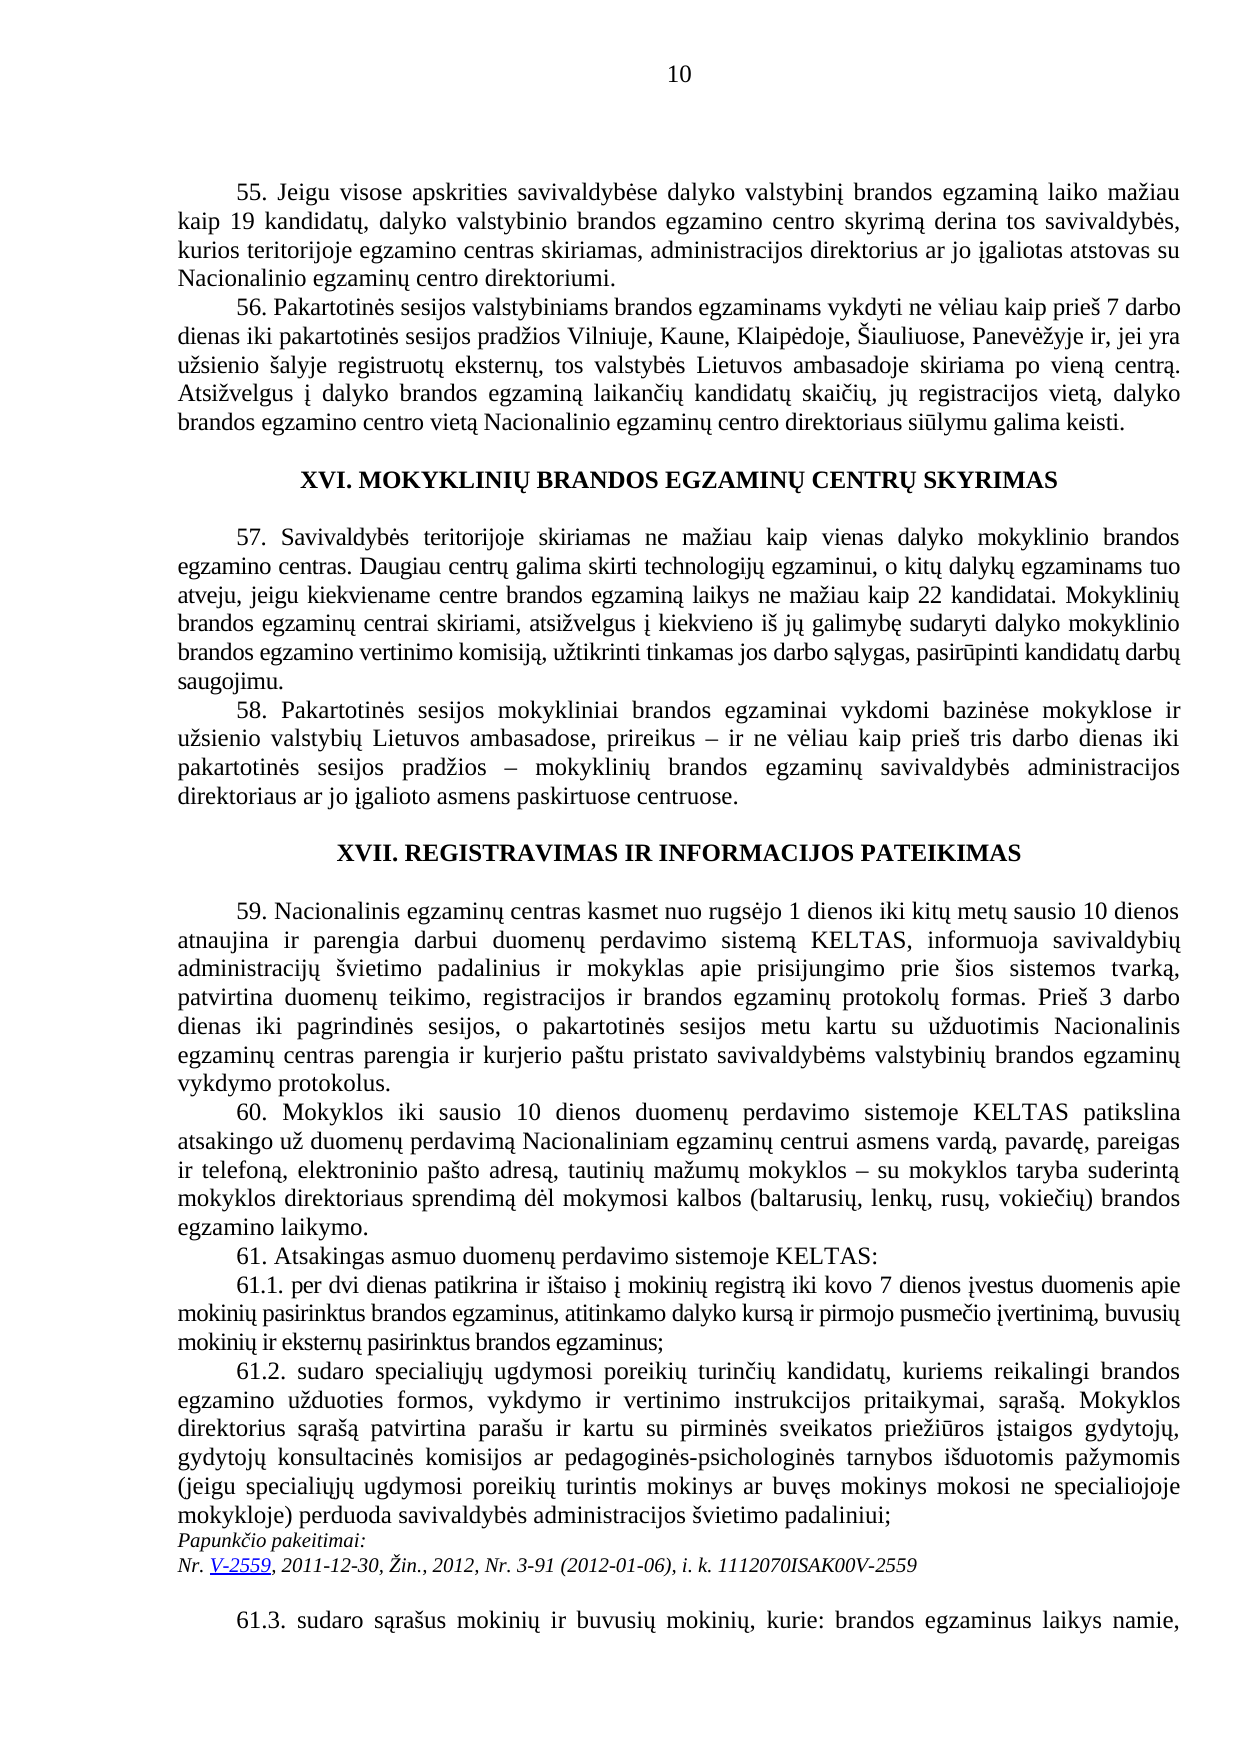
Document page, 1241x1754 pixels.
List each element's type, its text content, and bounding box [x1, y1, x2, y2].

text Papunkčio pakeitimai: [177, 1528, 1181, 1552]
text XVII. REGISTRAVIMAS IR INFORMACIJOS PATEIKIMAS [177, 838, 1181, 867]
text 58. Pakartotinės sesijos mokykliniai brandos egzaminai vykdomi bazinėse mokyklose ir užsienio valstybių Lietuvos ambasadose, prireikus – ir ne vėliau kaip prieš tris darbo dienas iki pakartotinės sesijos pradžios – mokyklinių brandos egzaminų savivaldybės administracijos direktoriaus ar jo įgalioto asmens paskirtuose centruose. [177, 695, 1181, 810]
text 61.3. sudaro sąrašus mokinių ir buvusių mokinių, kurie: brandos egzaminus laikys namie, [177, 1605, 1181, 1634]
text 56. Pakartotinės sesijos valstybiniams brandos egzaminams vykdyti ne vėliau kaip prieš 7 darbo dienas iki pakartotinės sesijos pradžios Vilniuje, Kaune, Klaipėdoje, Šiauliuose, Panevėžyje ir, jei yra užsienio šalyje registruotų eksternų, tos valstybės Lietuvos ambasadoje skiriama po vieną centrą. Atsižvelgus į dalyko brandos egzaminą laikančių kandidatų skaičių, jų registracijos vietą, dalyko brandos egzamino centro vietą Nacionalinio egzaminų centro direktoriaus siūlymu galima keisti. [177, 292, 1181, 436]
text 61.1. per dvi dienas patikrina ir ištaiso į mokinių registrą iki kovo 7 dienos įvestus duomenis apie mokinių pasirinktus brandos egzaminus, atitinkamo dalyko kursą ir pirmojo pusmečio įvertinimą, buvusių mokinių ir eksternų pasirinktus brandos egzaminus; [177, 1270, 1181, 1356]
text 61.2. sudaro specialiųjų ugdymosi poreikių turinčių kandidatų, kuriems reikalingi brandos egzamino užduoties formos, vykdymo ir vertinimo instrukcijos pritaikymai, sąrašą. Mokyklos direktorius sąrašą patvirtina parašu ir kartu su pirminės sveikatos priežiūros įstaigos gydytojų, gydytojų konsultacinės komisijos ar pedagoginės-psichologinės tarnybos išduotomis pažymomis (jeigu specialiųjų ugdymosi poreikių turintis mokinys ar buvęs mokinys mokosi ne specialiojoje mokykloje) perduoda savivaldybės administracijos švietimo padaliniui; [177, 1356, 1181, 1528]
text XVI. MOKYKLINIŲ BRANDOS EGZAMINŲ CENTRŲ SKYRIMAS [177, 465, 1181, 493]
text 61. Atsakingas asmuo duomenų perdavimo sistemoje KELTAS: [177, 1241, 1181, 1270]
text 57. Savivaldybės teritorijoje skiriamas ne mažiau kaip vienas dalyko mokyklinio brandos egzamino centras. Daugiau centrų galima skirti technologijų egzaminui, o kitų dalykų egzaminams tuo atveju, jeigu kiekviename centre brandos egzaminą laikys ne mažiau kaip 22 kandidatai. Mokyklinių brandos egzaminų centrai skiriami, atsižvelgus į kiekvieno iš jų galimybę sudaryti dalyko mokyklinio brandos egzamino vertinimo komisiją, užtikrinti tinkamas jos darbo sąlygas, pasirūpinti kandidatų darbų saugojimu. [177, 522, 1181, 695]
text 55. Jeigu visose apskrities savivaldybėse dalyko valstybinį brandos egzaminą laiko mažiau kaip 19 kandidatų, dalyko valstybinio brandos egzamino centro skyrimą derina tos savivaldybės, kurios teritorijoje egzamino centras skiriamas, administracijos direktorius ar jo įgaliotas atstovas su Nacionalinio egzaminų centro direktoriumi. [177, 177, 1181, 292]
text Nr. V-2559, 2011-12-30, Žin., 2012, Nr. 3-91 (2012-01-06), i. k. 1112070ISAK00V-2559 [177, 1552, 1181, 1577]
text 59. Nacionalinis egzaminų centras kasmet nuo rugsėjo 1 dienos iki kitų metų sausio 10 dienos atnaujina ir parengia darbui duomenų perdavimo sistemą KELTAS, informuoja savivaldybių administracijų švietimo padalinius ir mokyklas apie prisijungimo prie šios sistemos tvarką, patvirtina duomenų teikimo, registracijos ir brandos egzaminų protokolų formas. Prieš 3 darbo dienas iki pagrindinės sesijos, o pakartotinės sesijos metu kartu su užduotimis Nacionalinis egzaminų centras parengia ir kurjerio paštu pristato savivaldybėms valstybinių brandos egzaminų vykdymo protokolus. [177, 896, 1181, 1097]
text 60. Mokyklos iki sausio 10 dienos duomenų perdavimo sistemoje KELTAS patikslina atsakingo už duomenų perdavimą Nacionaliniam egzaminų centrui asmens vardą, pavardę, pareigas ir telefoną, elektroninio pašto adresą, tautinių mažumų mokyklos – su mokyklos taryba suderintą mokyklos direktoriaus sprendimą dėl mokymosi kalbos (baltarusių, lenkų, rusų, vokiečių) brandos egzamino laikymo. [177, 1097, 1181, 1241]
